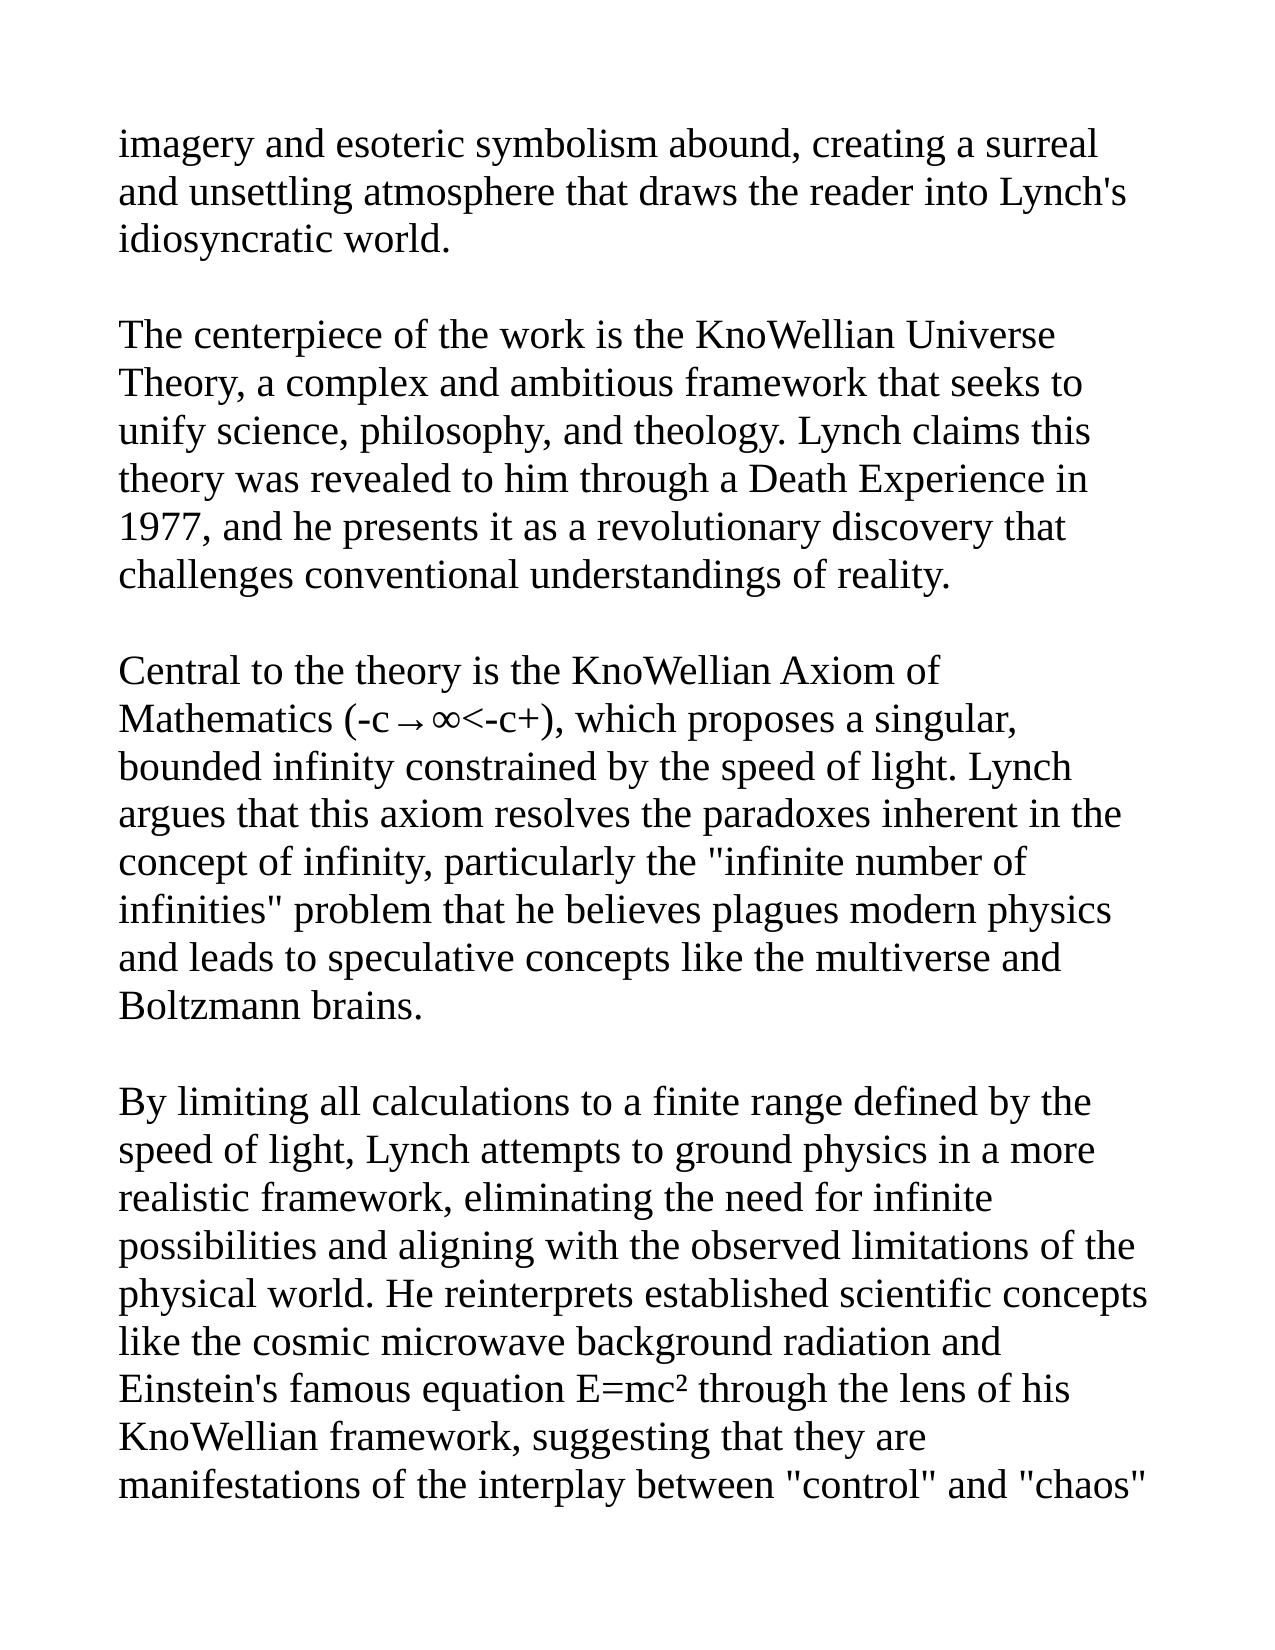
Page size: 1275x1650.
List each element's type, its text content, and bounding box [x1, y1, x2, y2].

text By limiting all calculations to a finite range defined by the speed of light, Lynch attempts to ground physics in a more realistic framework, eliminating the need for infinite possibilities and aligning with the observed limitations of the physical world. He reinterprets established scientific concepts like the cosmic microwave background radiation and Einstein's famous equation E=mc² through the lens of his KnoWellian framework, suggesting that they are manifestations of the interplay between "control" and "chaos" [118, 1076, 1157, 1508]
text Central to the theory is the KnoWellian Axiom of Mathematics (-c→∞<-c+), which proposes a singular, bounded infinity constrained by the speed of light. Lynch argues that this axiom resolves the paradoxes inherent in the concept of infinity, particularly the "infinite number of infinities" problem that he believes plagues modern physics and leads to speculative concepts like the multiverse and Boltzmann brains. [118, 645, 1157, 1028]
text The centerpiece of the work is the KnoWellian Universe Theory, a complex and ambitious framework that seeks to unify science, philosophy, and theology. Lynch claims this theory was revealed to him through a Death Experience in 1977, and he presents it as a revolutionary discovery that challenges conventional understandings of reality. [118, 310, 1157, 597]
text imagery and esoteric symbolism abound, creating a surreal and unsettling atmosphere that draws the reader into Lynch's idiosyncratic world. [118, 118, 1157, 262]
